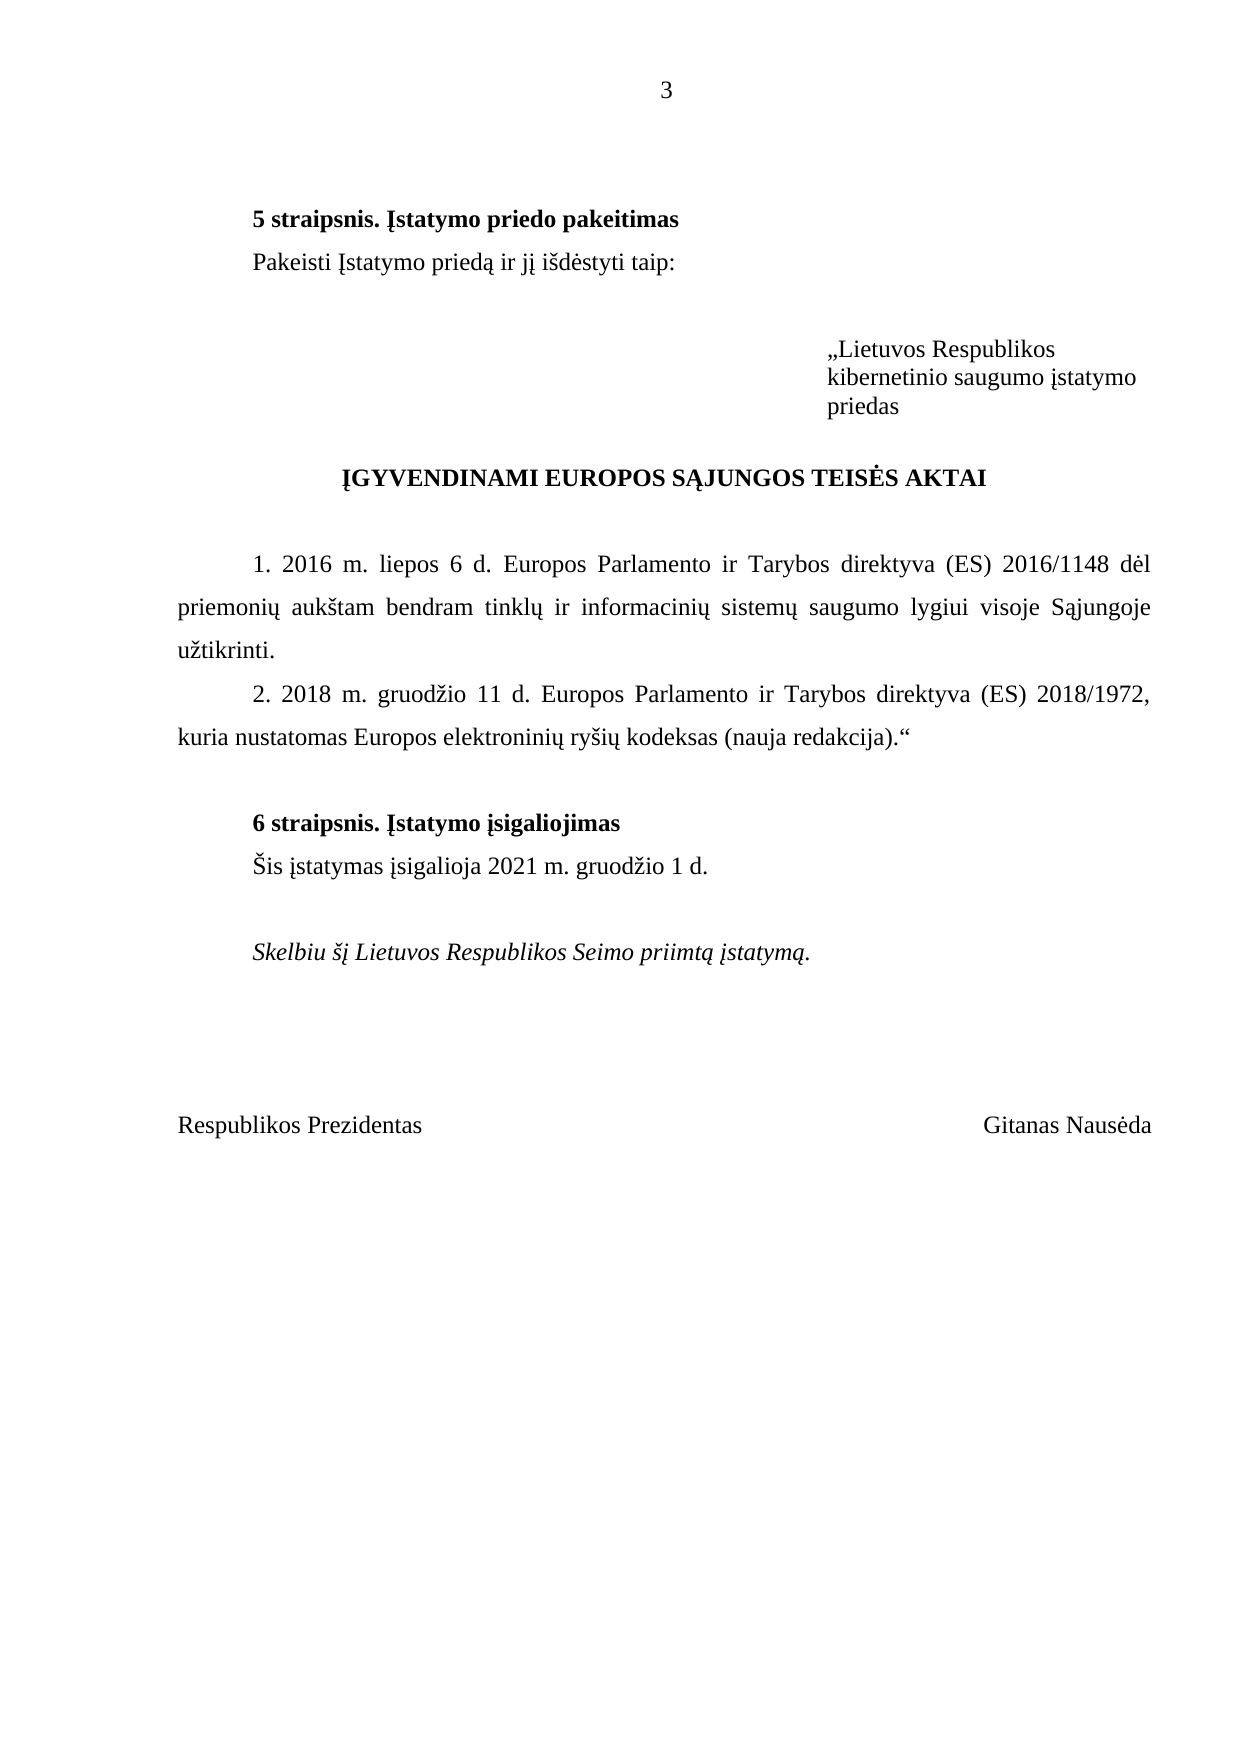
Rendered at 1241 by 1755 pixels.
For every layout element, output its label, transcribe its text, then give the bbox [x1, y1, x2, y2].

text Šis įstatymas įsigalioja 2021 m. gruodžio 1 d. [177, 851, 1152, 880]
text Skelbiu šį Lietuvos Respublikos Seimo priimtą įstatymą. [177, 937, 1152, 966]
text kibernetinio saugumo įstatymo [177, 362, 1152, 391]
text 5 straipsnis. Įstatymo priedo pakeitimas [177, 204, 1152, 233]
text Respublikos Prezidentas Gitanas Nausėda [177, 1110, 1152, 1139]
text 2. 2018 m. gruodžio 11 d. Europos Parlamento ir Tarybos direktyva (ES) 2018/1972, kuria nustatomas Europos elektroninių ryšių kodeksas (nauja redakcija).“ [177, 679, 1152, 751]
text 1. 2016 m. liepos 6 d. Europos Parlamento ir Tarybos direktyva (ES) 2016/1148 dėl priemonių aukštam bendram tinklų ir informacinių sistemų saugumo lygiui visoje Sąjungoje užtikrinti. [177, 549, 1152, 664]
text 6 straipsnis. Įstatymo įsigaliojimas [177, 808, 1152, 837]
text priedas [177, 391, 1152, 420]
text Pakeisti Įstatymo priedą ir jį išdėstyti taip: [177, 247, 1152, 276]
text „Lietuvos Respublikos [177, 334, 1152, 362]
text ĮGYVENDINAMI EUROPOS SĄJUNGOS TEISĖS AKTAI [177, 463, 1152, 492]
